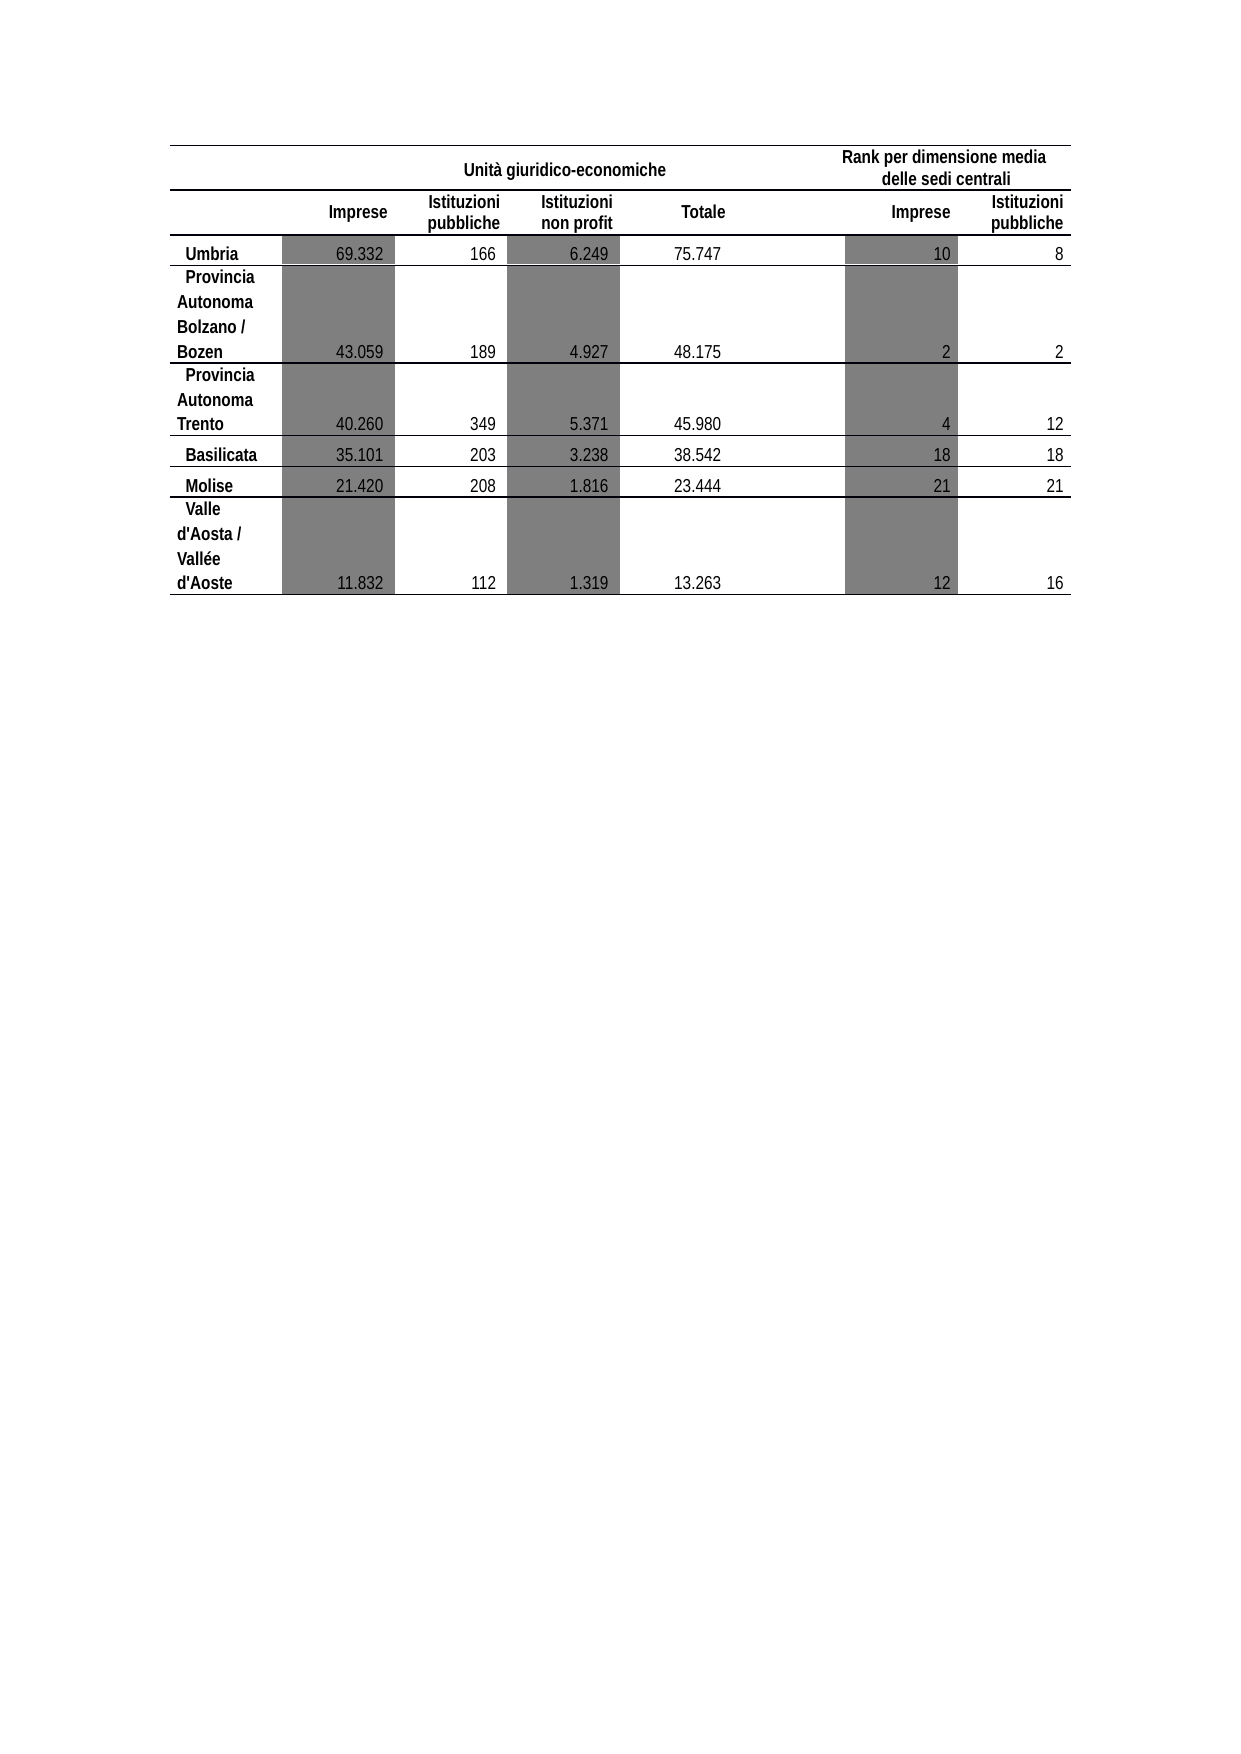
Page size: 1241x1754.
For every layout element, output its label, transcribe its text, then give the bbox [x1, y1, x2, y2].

table_cell Imprese [282, 191, 395, 234]
table_cell 12 [958, 364, 1071, 435]
table_cell 3.238 [507, 436, 620, 466]
table_cell 208 [395, 467, 507, 496]
table_cell Umbria [170, 236, 282, 264]
table_cell 203 [395, 436, 507, 466]
table_cell 166 [395, 236, 507, 264]
table_cell 10 [845, 236, 958, 264]
table_cell 18 [958, 436, 1071, 466]
table_cell 13.263 [620, 498, 732, 594]
table_cell 2 [845, 266, 958, 362]
table_cell 189 [395, 266, 507, 362]
table_cell 11.832 [282, 498, 395, 594]
table_cell 21 [845, 467, 958, 496]
table_cell 16 [958, 498, 1071, 594]
table_cell 21 [958, 467, 1071, 496]
table_cell Totale [620, 191, 732, 234]
table_cell [733, 266, 845, 362]
table_cell 112 [395, 498, 507, 594]
table_cell Basilicata [170, 436, 282, 466]
table_cell Istituzioni pubbliche [395, 191, 507, 234]
table_cell Istituzioni non profit [507, 191, 620, 234]
table_cell 2 [958, 266, 1071, 362]
table_cell 12 [845, 498, 958, 594]
table_cell 75.747 [620, 236, 732, 264]
table_header [170, 146, 336, 189]
table_cell 4 [845, 364, 958, 435]
table_cell 8 [958, 236, 1071, 264]
table_cell 23.444 [620, 467, 732, 496]
table_cell [733, 436, 845, 466]
table_cell 69.332 [282, 236, 395, 264]
table_header Rank per dimensione media delle sedi centrali [821, 146, 1071, 189]
table_cell 21.420 [282, 467, 395, 496]
table_cell Provincia Autonoma Bolzano / Bozen [170, 266, 282, 362]
table_cell [733, 467, 845, 496]
table_cell Istituzioni pubbliche [958, 191, 1071, 234]
table_cell 349 [395, 364, 507, 435]
table_header [794, 146, 821, 189]
table_cell [170, 191, 282, 234]
table_cell [733, 364, 845, 435]
table_cell 35.101 [282, 436, 395, 466]
table_cell 18 [845, 436, 958, 466]
table_cell 43.059 [282, 266, 395, 362]
table_cell [733, 191, 845, 234]
table_cell [733, 498, 845, 594]
table_cell Provincia Autonoma Trento [170, 364, 282, 435]
table_cell Imprese [845, 191, 958, 234]
table_cell 6.249 [507, 236, 620, 264]
table_cell Valle d'Aosta / Vallée d'Aoste [170, 498, 282, 594]
table_cell 45.980 [620, 364, 732, 435]
table_cell 48.175 [620, 266, 732, 362]
table_cell 1.319 [507, 498, 620, 594]
table_cell [733, 236, 845, 264]
table_cell 5.371 [507, 364, 620, 435]
table_header Unità giuridico-economiche [336, 146, 794, 189]
table_cell Molise [170, 467, 282, 496]
table_cell 38.542 [620, 436, 732, 466]
table_cell 1.816 [507, 467, 620, 496]
table_cell 40.260 [282, 364, 395, 435]
table_cell 4.927 [507, 266, 620, 362]
